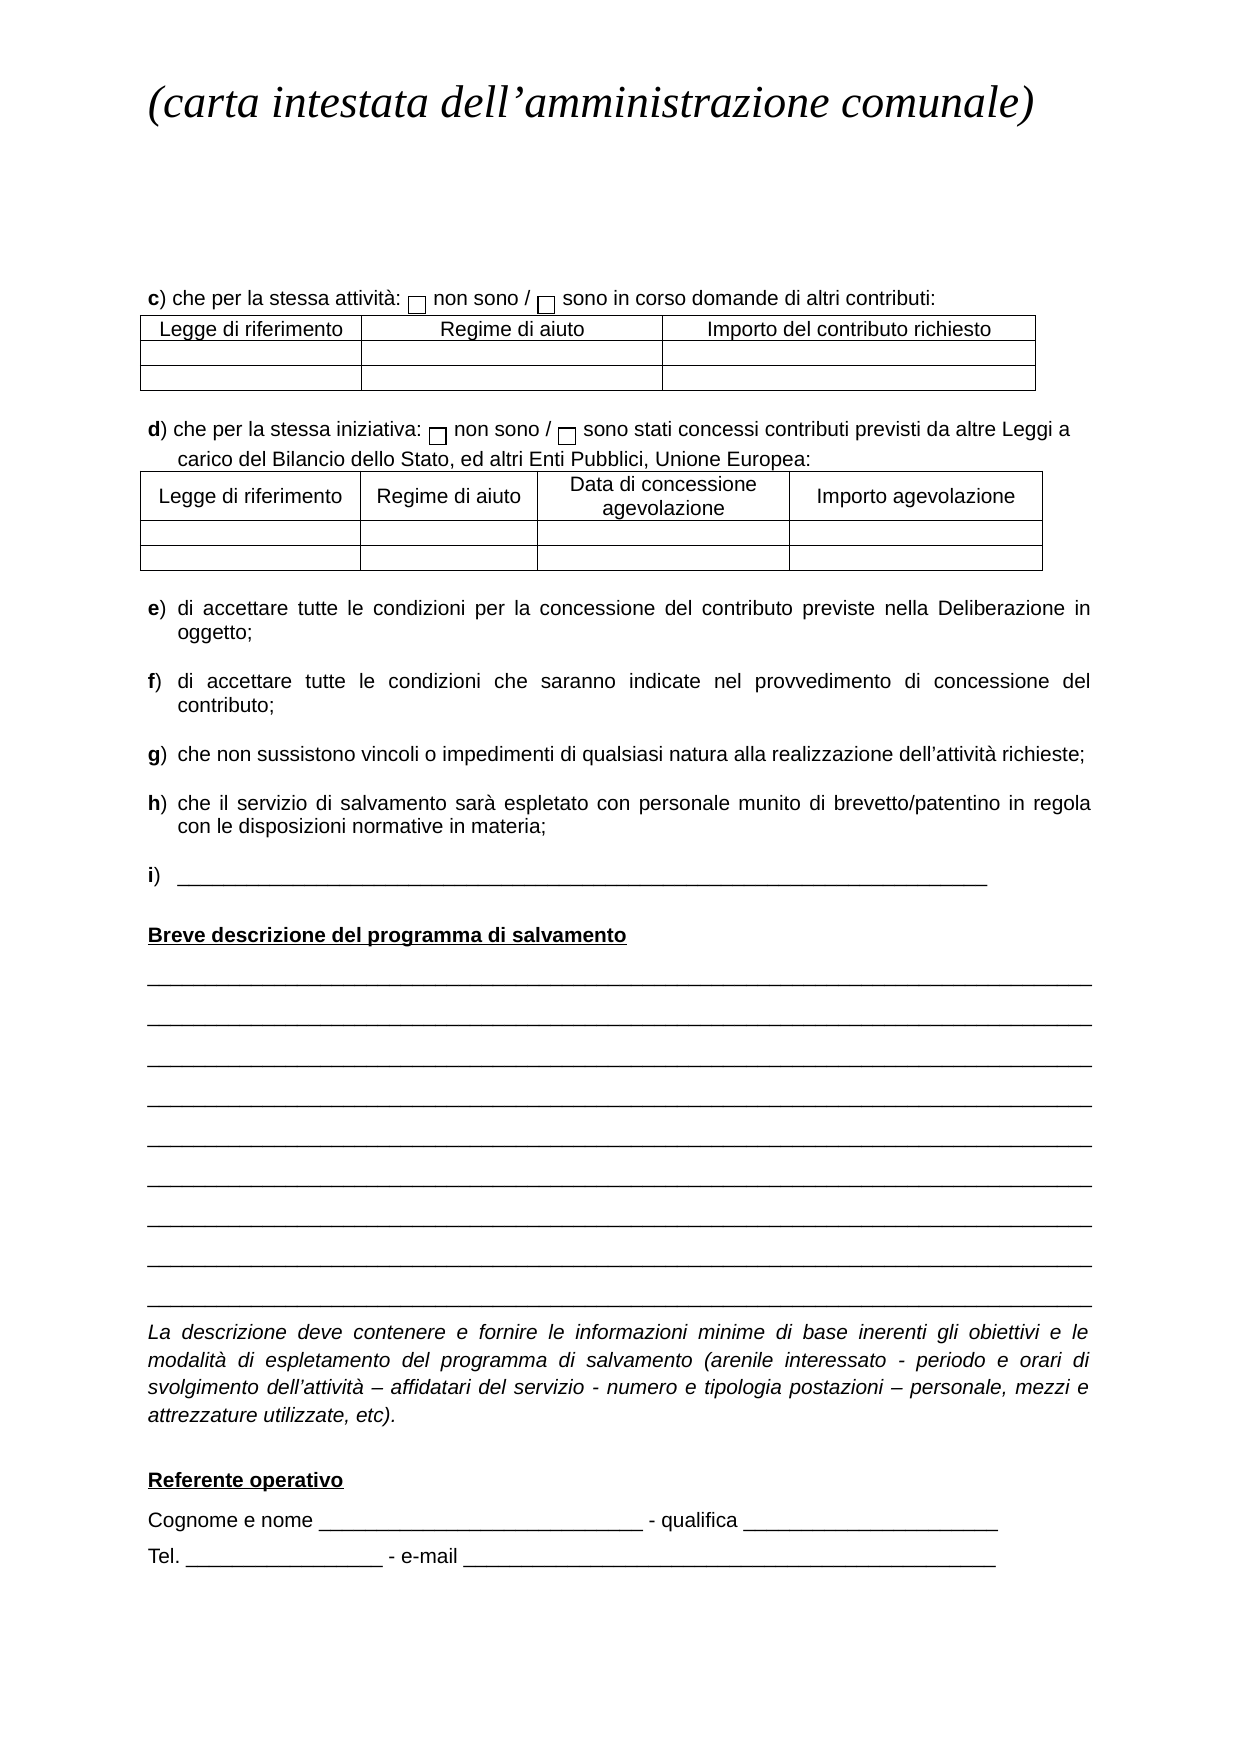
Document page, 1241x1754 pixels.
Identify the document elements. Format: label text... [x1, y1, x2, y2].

text i) ______________________________________________________________________ [148, 863, 1092, 887]
table_cell [141, 341, 361, 365]
text Tel. _________________ - e-mail ______________________________________________ [148, 1543, 1092, 1567]
table_cell [663, 341, 1035, 365]
table_cell [538, 546, 789, 569]
text Cognome e nome ____________________________ - qualifica ______________________ [148, 1508, 1092, 1532]
table_cell [361, 521, 537, 544]
table_cell [790, 546, 1042, 569]
table_cell [141, 366, 361, 390]
text Referente operativo [148, 1467, 1092, 1491]
table_cell [362, 366, 662, 390]
table_header Regime di aiuto [361, 472, 537, 519]
text d) che per la stessa iniziativa: non sono / sono stati concessi contributi previsti da altre Leggi a carico del Bilancio dello Stato, ed altri Enti Pubblici, Unione Europea: [148, 416, 1092, 471]
text c) che per la stessa attività: non sono / sono in corso domande di altri contributi: [148, 285, 1092, 315]
text La descrizione deve contenere e fornire le informazioni minime di base inerenti gli obiettivi e le modalità di espletamento del programma di salvamento (arenile interessato - periodo e orari di svolgimento dell’attività – affidatari del servizio - numero e tipologia postazioni – personale, mezzi e attrezzature utilizzate, etc). [148, 1320, 1092, 1426]
table_cell [538, 521, 789, 544]
table_header Importo del contributo richiesto [663, 316, 1035, 340]
table_cell [141, 546, 360, 569]
table_cell [790, 521, 1042, 544]
text h) che il servizio di salvamento sarà espletato con personale munito di brevetto/patentino in regola con le disposizioni normative in materia; [148, 790, 1092, 838]
text f) di accettare tutte le condizioni che saranno indicate nel provvedimento di concessione del contributo; [148, 668, 1092, 716]
table_cell [663, 366, 1035, 390]
text e) di accettare tutte le condizioni per la concessione del contributo previste nella Deliberazione in oggetto; [148, 596, 1092, 643]
text Breve descrizione del programma di salvamento [148, 923, 1092, 947]
text g) che non sussistono vincoli o impedimenti di qualsiasi natura alla realizzazione dell’attività richieste; [148, 741, 1092, 765]
table_header Regime di aiuto [362, 316, 662, 340]
table_header Legge di riferimento [141, 316, 361, 340]
table_cell [141, 521, 360, 544]
table_header Importo agevolazione [790, 472, 1042, 519]
table_header Data di concessione agevolazione [538, 472, 789, 519]
table_header Legge di riferimento [141, 472, 360, 519]
table_cell [362, 341, 662, 365]
table_cell [361, 546, 537, 569]
